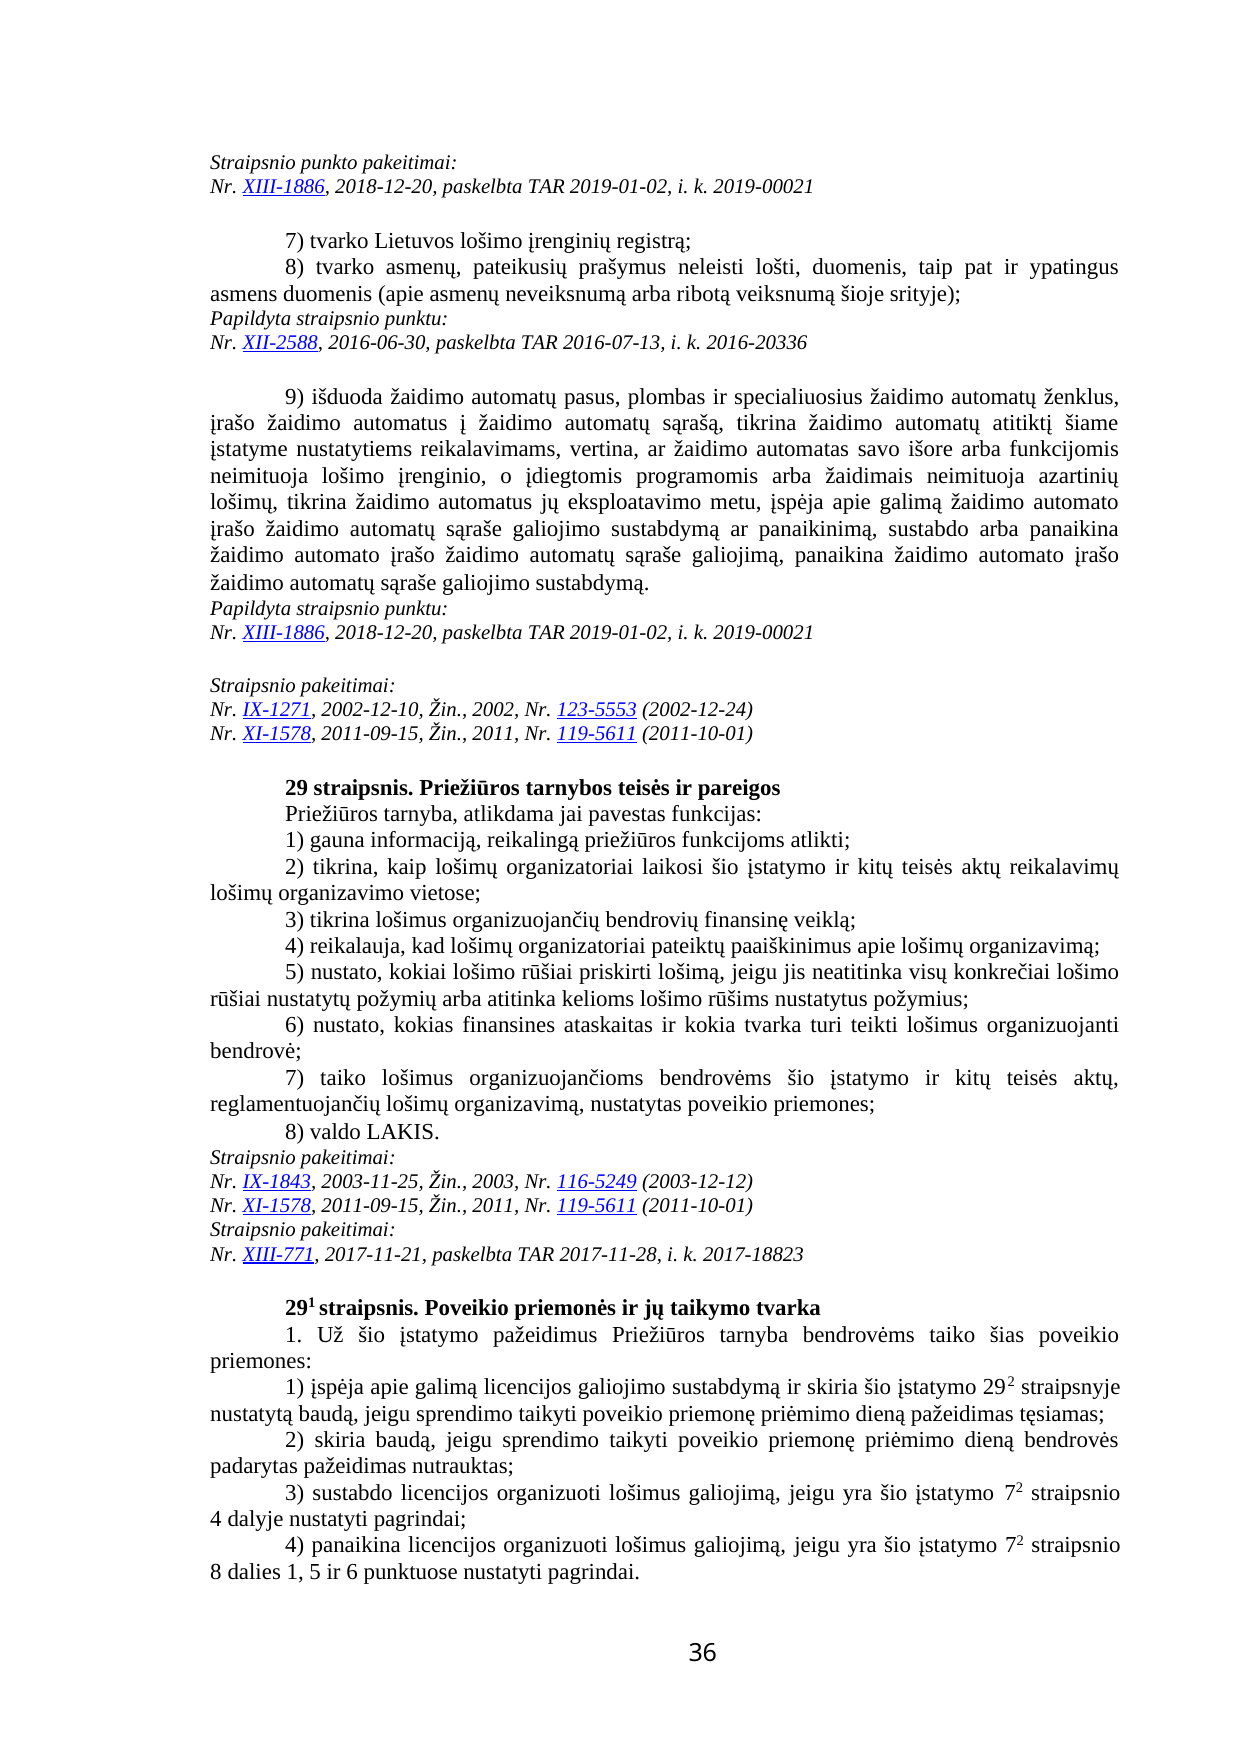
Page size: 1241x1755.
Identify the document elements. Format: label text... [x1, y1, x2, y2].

text Nr. XII-2588, 2016-06-30, paskelbta TAR 2016-07-13, i. k. 2016-20336 [210, 330, 1120, 354]
text 8) tvarko asmenų, pateikusių prašymus neleisti lošti, duomenis, taip pat ir ypatingus asmens duomenis (apie asmenų neveiksnumą arba ribotą veiksnumą šioje srityje); [210, 253, 1120, 306]
text Straipsnio pakeitimai: [210, 1145, 1120, 1169]
text 291 straipsnis. Poveikio priemonės ir jų taikymo tvarka [210, 1294, 1120, 1321]
text Nr. XIII-1886, 2018-12-20, paskelbta TAR 2019-01-02, i. k. 2019-00021 [210, 620, 1120, 644]
text 1) įspėja apie galimą licencijos galiojimo sustabdymą ir skiria šio įstatymo 292 straipsnyje nustatytą baudą, jeigu sprendimo taikyti poveikio priemonę priėmimo dieną pažeidimas tęsiamas; [210, 1373, 1120, 1426]
text 9) išduoda žaidimo automatų pasus, plombas ir specialiuosius žaidimo automatų ženklus, įrašo žaidimo automatus į žaidimo automatų sąrašą, tikrina žaidimo automatų atitiktį šiame įstatyme nustatytiems reikalavimams, vertina, ar žaidimo automatas savo išore arba funkcijomis neimituoja lošimo įrenginio, o įdiegtomis programomis arba žaidimais neimituoja azartinių lošimų, tikrina žaidimo automatus jų eksploatavimo metu, įspėja apie galimą žaidimo automato įrašo žaidimo automatų sąraše galiojimo sustabdymą ar panaikinimą, sustabdo arba panaikina žaidimo automato įrašo žaidimo automatų sąraše galiojimą, panaikina žaidimo automato įrašo žaidimo automatų sąraše galiojimo sustabdymą. [210, 383, 1120, 596]
text 3) sustabdo licencijos organizuoti lošimus galiojimą, jeigu yra šio įstatymo 72 straipsnio 4 dalyje nustatyti pagrindai; [210, 1479, 1120, 1531]
text Straipsnio pakeitimai: [210, 1217, 1120, 1241]
text Nr. IX-1843, 2003-11-25, Žin., 2003, Nr. 116-5249 (2003-12-12) [210, 1169, 1120, 1193]
text Papildyta straipsnio punktu: [210, 306, 1120, 330]
text Papildyta straipsnio punktu: [210, 596, 1120, 620]
text Straipsnio punkto pakeitimai: [210, 150, 1120, 174]
text Nr. IX-1271, 2002-12-10, Žin., 2002, Nr. 123-5553 (2002-12-24) [210, 697, 1126, 721]
text 1) gauna informaciją, reikalingą priežiūros funkcijoms atlikti; [210, 827, 1120, 853]
text 8) valdo LAKIS. [210, 1116, 1120, 1145]
text 1. Už šio įstatymo pažeidimus Priežiūros tarnyba bendrovėms taiko šias poveikio priemones: [210, 1321, 1120, 1373]
text Nr. XI-1578, 2011-09-15, Žin., 2011, Nr. 119-5611 (2011-10-01) [210, 721, 1120, 745]
text Priežiūros tarnyba, atlikdama jai pavestas funkcijas: [210, 800, 1120, 827]
text 7) taiko lošimus organizuojančioms bendrovėms šio įstatymo ir kitų teisės aktų, reglamentuojančių lošimų organizavimą, nustatytas poveikio priemones; [210, 1064, 1120, 1116]
text Nr. XIII-1886, 2018-12-20, paskelbta TAR 2019-01-02, i. k. 2019-00021 [210, 174, 1120, 198]
text Nr. XI-1578, 2011-09-15, Žin., 2011, Nr. 119-5611 (2011-10-01) [210, 1193, 1120, 1217]
text 4) reikalauja, kad lošimų organizatoriai pateiktų paaiškinimus apie lošimų organizavimą; [210, 932, 1120, 958]
text Straipsnio pakeitimai: [210, 673, 1126, 697]
text 29 straipsnis. Priežiūros tarnybos teisės ir pareigos [210, 774, 1120, 800]
text 2) skiria baudą, jeigu sprendimo taikyti poveikio priemonę priėmimo dieną bendrovės padarytas pažeidimas nutrauktas; [210, 1426, 1120, 1479]
text 4) panaikina licencijos organizuoti lošimus galiojimą, jeigu yra šio įstatymo 72 straipsnio 8 dalies 1, 5 ir 6 punktuose nustatyti pagrindai. [210, 1531, 1120, 1584]
text 6) nustato, kokias finansines ataskaitas ir kokia tvarka turi teikti lošimus organizuojanti bendrovė; [210, 1011, 1120, 1064]
text Nr. XIII-771, 2017-11-21, paskelbta TAR 2017-11-28, i. k. 2017-18823 [210, 1241, 1120, 1266]
text 2) tikrina, kaip lošimų organizatoriai laikosi šio įstatymo ir kitų teisės aktų reikalavimų lošimų organizavimo vietose; [210, 853, 1120, 906]
text 5) nustato, kokiai lošimo rūšiai priskirti lošimą, jeigu jis neatitinka visų konkrečiai lošimo rūšiai nustatytų požymių arba atitinka kelioms lošimo rūšims nustatytus požymius; [210, 958, 1120, 1011]
text 7) tvarko Lietuvos lošimo įrenginių registrą; [210, 227, 1126, 253]
text 3) tikrina lošimus organizuojančių bendrovių finansinę veiklą; [210, 906, 1120, 932]
